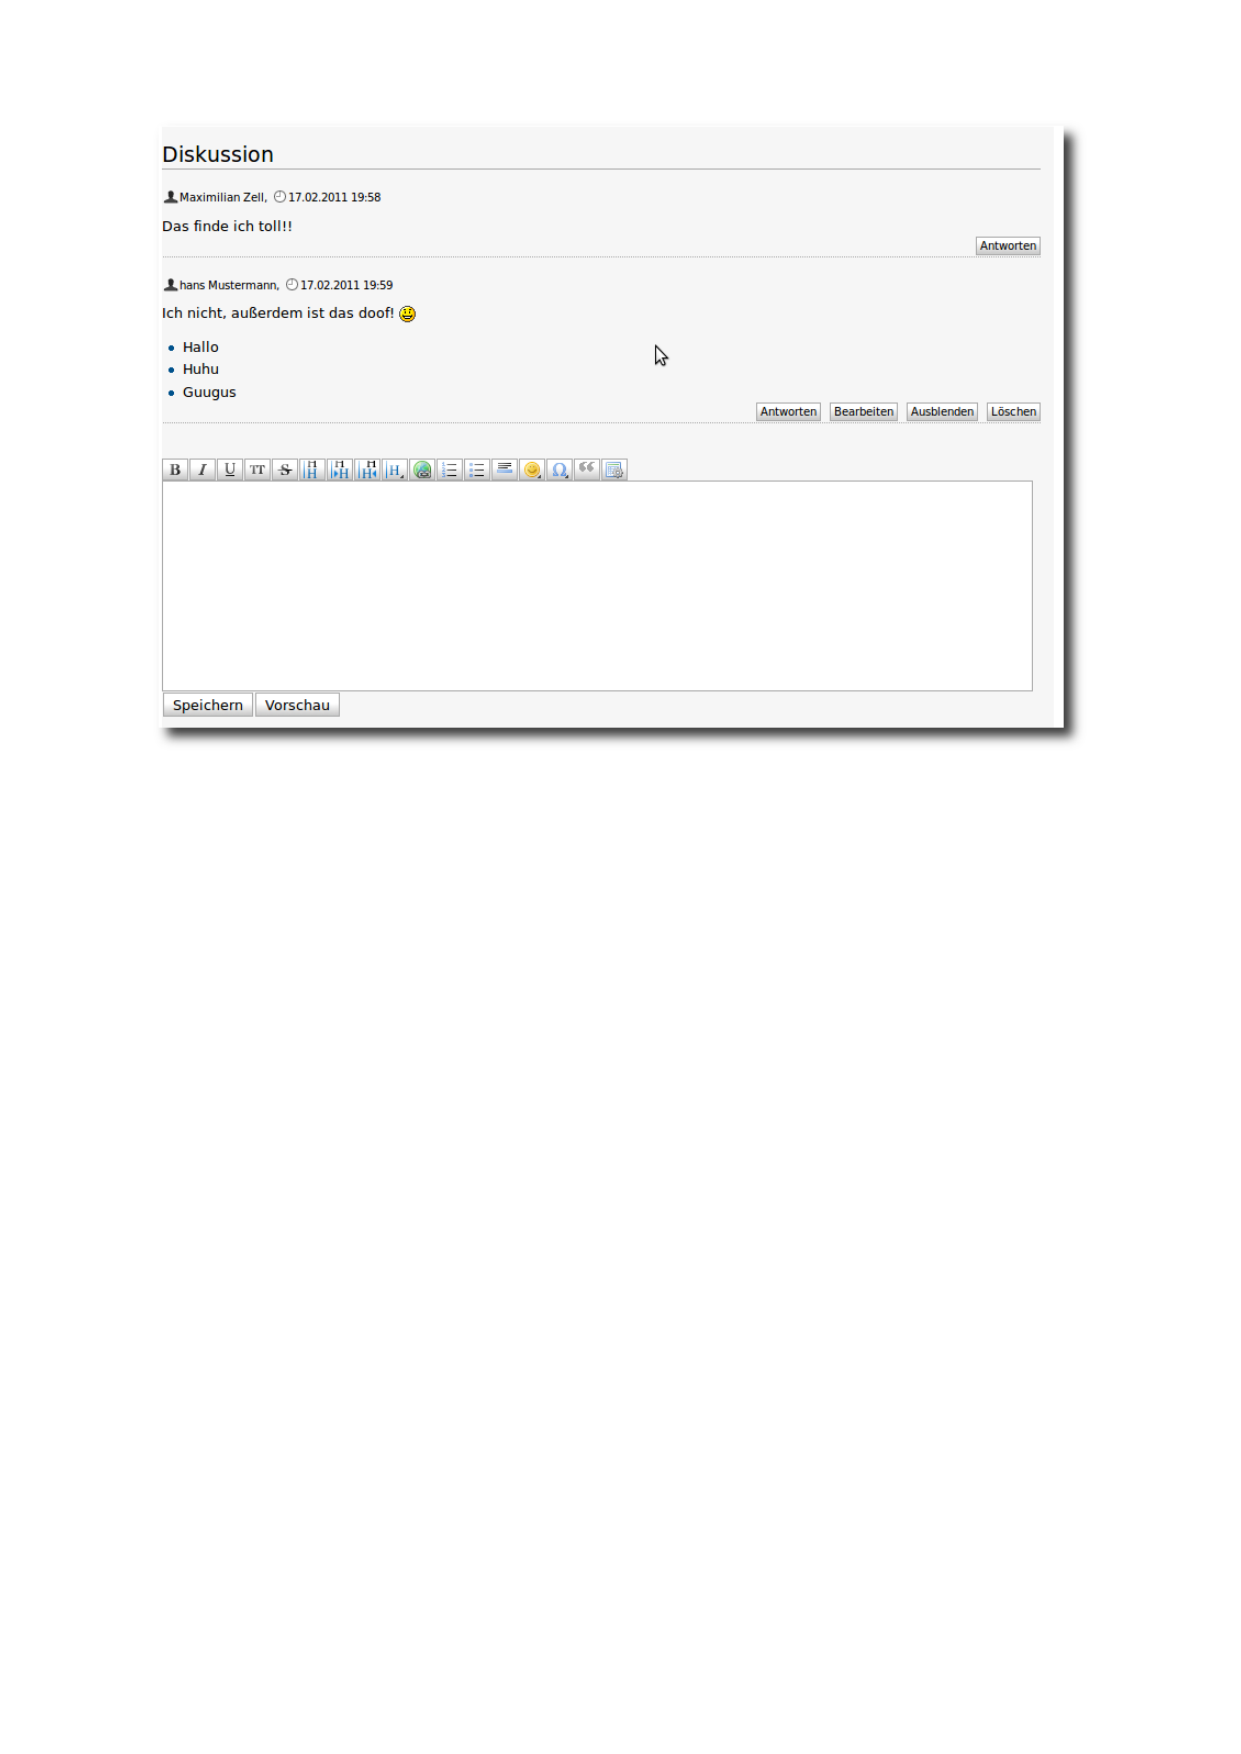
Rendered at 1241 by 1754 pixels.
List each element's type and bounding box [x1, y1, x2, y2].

picture [151, 118, 1089, 753]
